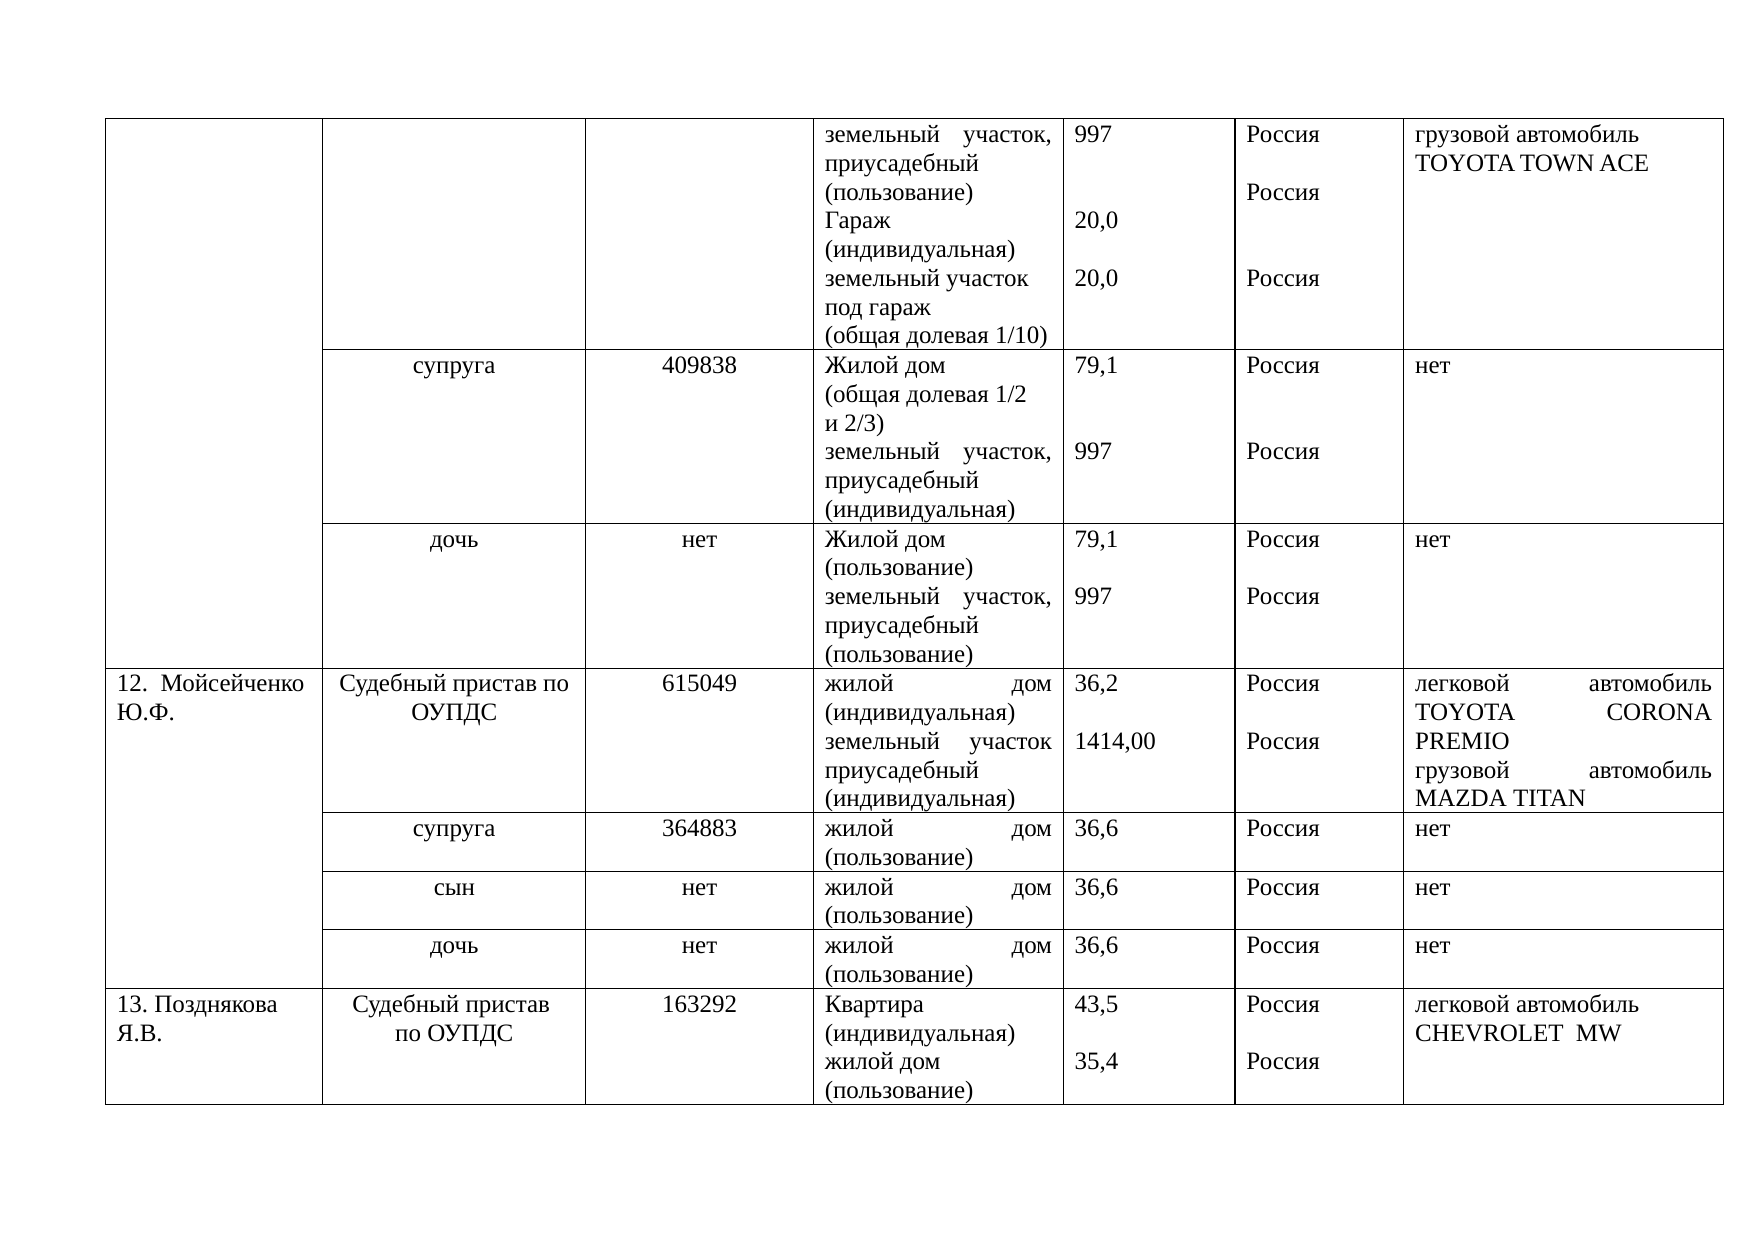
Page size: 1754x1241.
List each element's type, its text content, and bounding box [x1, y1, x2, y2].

table_cell супруга [323, 813, 585, 871]
table_cell супруга [323, 350, 585, 523]
table_cell жилой дом (пользование) [814, 813, 1063, 871]
table_cell 13. Позднякова Я.В. [106, 989, 322, 1104]
table_cell жилой дом (индивидуальная) земельный участок приусадебный (индивидуальная) [814, 669, 1063, 812]
table_cell Россия Россия [1236, 350, 1403, 523]
table_cell нет [1404, 872, 1723, 929]
table_cell Россия Россия [1236, 669, 1403, 812]
table_cell нет [586, 872, 813, 929]
table_cell 997 20,0 20,0 [1064, 119, 1234, 349]
table_cell 409838 [586, 350, 813, 523]
table_cell 36,6 [1064, 872, 1234, 929]
table_cell нет [1404, 930, 1723, 988]
table_cell 79,1 997 [1064, 350, 1234, 523]
table_cell Россия Россия Россия [1236, 119, 1403, 349]
table_cell 36,6 [1064, 930, 1234, 988]
table_cell легковой автомобиль CHEVROLET MW [1404, 989, 1723, 1104]
table_cell Судебный пристав по ОУПДС [323, 669, 585, 812]
table_cell легковой автомобиль TOYOTA CORONA PREMIO грузовой автомобиль MAZDA TITAN [1404, 669, 1723, 812]
table_cell [106, 119, 322, 667]
table_cell 36,2 1414,00 [1064, 669, 1234, 812]
table_cell грузовой автомобиль TOYOTA TOWN ACE [1404, 119, 1723, 349]
table_cell Россия [1236, 813, 1403, 871]
table_cell Россия Россия [1236, 989, 1403, 1104]
table_cell 12. Мойсейченко Ю.Ф. [106, 669, 322, 988]
table_cell Россия [1236, 872, 1403, 929]
table_cell Россия Россия [1236, 524, 1403, 667]
table_cell 163292 [586, 989, 813, 1104]
table_cell нет [1404, 350, 1723, 523]
table_cell [586, 119, 813, 349]
table_cell Жилой дом (пользование) земельный участок, приусадебный (пользование) [814, 524, 1063, 667]
table_cell сын [323, 872, 585, 929]
table_cell Жилой дом (общая долевая 1/2 и 2/3) земельный участок, приусадебный (индивидуальная) [814, 350, 1063, 523]
table_cell [323, 119, 585, 349]
table_cell 79,1 997 [1064, 524, 1234, 667]
table_cell дочь [323, 930, 585, 988]
table_cell Россия [1236, 930, 1403, 988]
table_cell 43,5 35,4 [1064, 989, 1234, 1104]
table_cell Квартира (индивидуальная) жилой дом (пользование) [814, 989, 1063, 1104]
table_cell нет [1404, 524, 1723, 667]
table_cell нет [1404, 813, 1723, 871]
table_cell 36,6 [1064, 813, 1234, 871]
table_cell дочь [323, 524, 585, 667]
table_cell земельный участок, приусадебный (пользование) Гараж (индивидуальная) земельный участок под гараж (общая долевая 1/10) [814, 119, 1063, 349]
table_cell нет [586, 930, 813, 988]
table_cell жилой дом (пользование) [814, 930, 1063, 988]
table_cell 364883 [586, 813, 813, 871]
table_cell нет [586, 524, 813, 667]
table_cell Судебный пристав по ОУПДС [323, 989, 585, 1104]
table_cell 615049 [586, 669, 813, 812]
table_cell жилой дом (пользование) [814, 872, 1063, 929]
